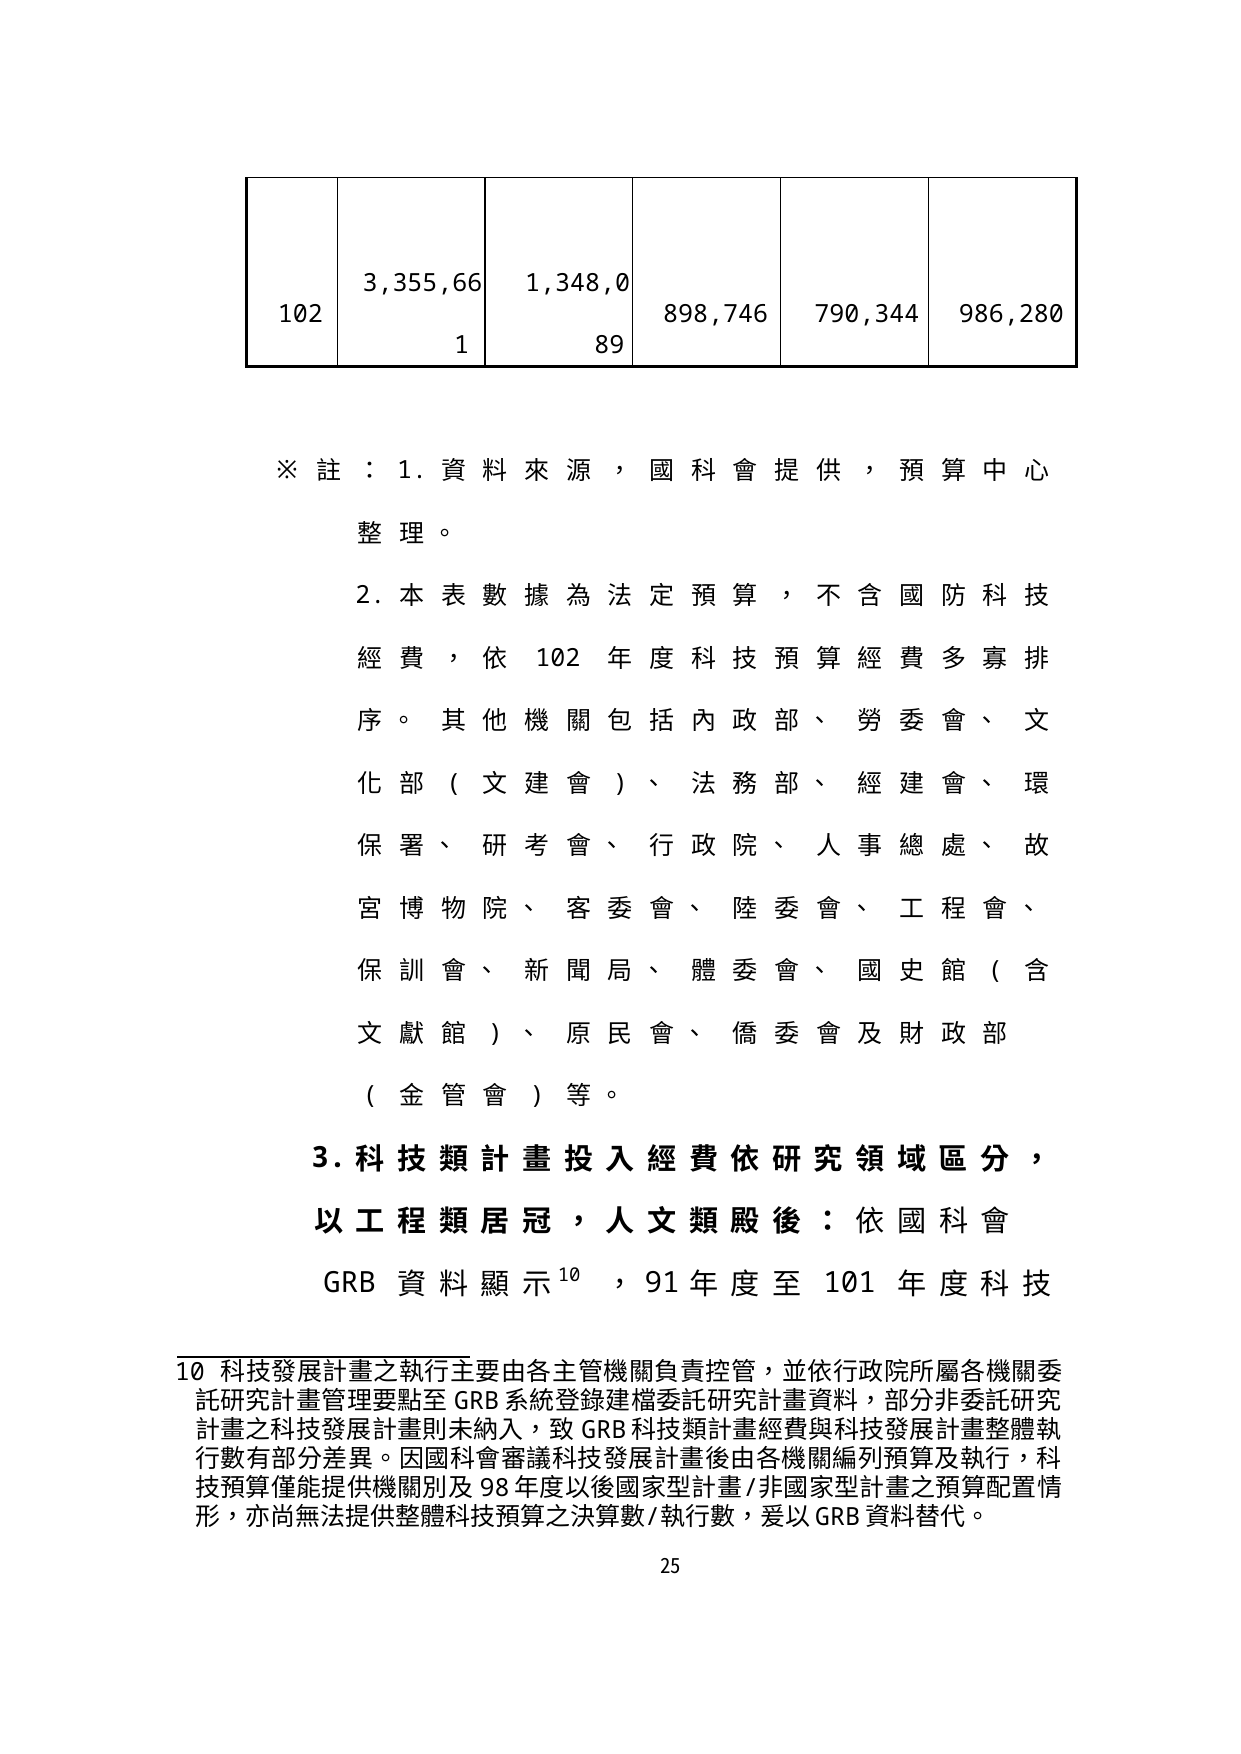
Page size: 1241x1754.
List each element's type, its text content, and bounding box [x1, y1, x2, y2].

table_cell 3,355,661 [338, 178, 484, 365]
table_cell 790,344 [781, 178, 928, 365]
text 3.科技類計畫投入經費依研究領域區分，以工程類居冠，人文類殿後：依國科會GRB資料顯示，91年度至101年度科技 [271, 1115, 1058, 1302]
text ※註：1.資料來源，國科會提供，預算中心整理。 [241, 427, 1058, 552]
table_cell 1,348,089 [486, 178, 632, 365]
table_cell 102 [248, 178, 337, 365]
table_cell 986,280 [929, 178, 1075, 365]
table_cell 898,746 [633, 178, 780, 365]
text 科技發展計畫之執行主要由各主管機關負責控管，並依行政院所屬各機關委託研究計畫管理要點至GRB系統登錄建檔委託研究計畫資料，部分非委託研究計畫之科技發展計畫則未納入，致GRB科技類計畫經費與科技發展計畫整體執行數有部分差異。因國科會審議科技發展計畫後由各機關編列預算及執行，科技預算僅能提供機關別及98年度以後國家型計畫/非國家型計畫之預算配置情形，亦尚無法提供整體科技預算之決算數/執行數，爰以GRB資料替代。 [174, 1357, 1063, 1532]
text 2.本表數據為法定預算，不含國防科技經費，依102年度科技預算經費多寡排序。其他機關包括內政部、勞委會、文化部(文建會)、法務部、經建會、環保署、研考會、行政院、人事總處、故宮博物院、客委會、陸委會、工程會、保訓會、新聞局、體委會、國史館(含文獻館)、原民會、僑委會及財政部(金管會)等。 [317, 552, 1058, 1115]
